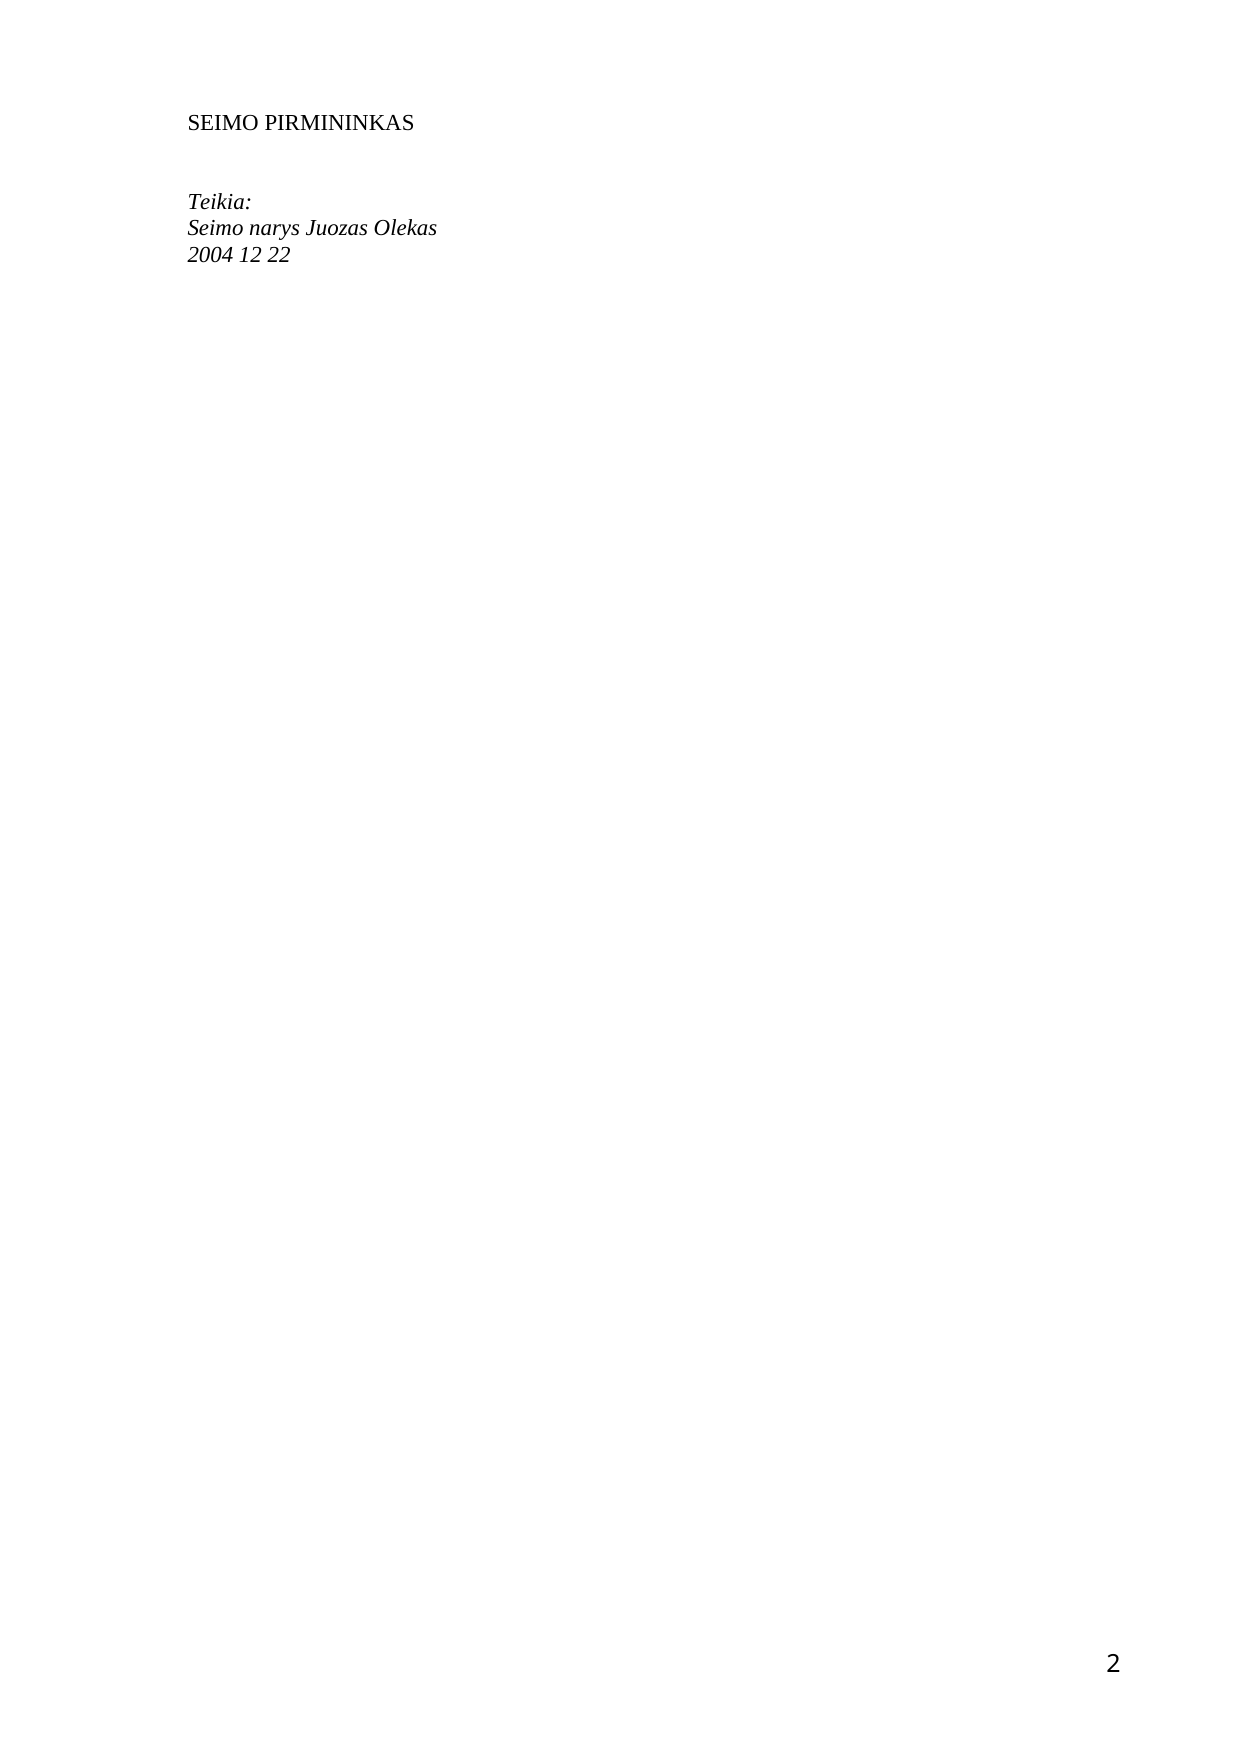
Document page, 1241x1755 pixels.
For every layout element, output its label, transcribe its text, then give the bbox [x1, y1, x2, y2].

text Teikia: [187, 188, 1120, 214]
text 2004 12 22 [187, 241, 1120, 267]
text SEIMO PIRMININKAS [187, 109, 1120, 135]
text Seimo narys Juozas Olekas [187, 214, 1120, 241]
